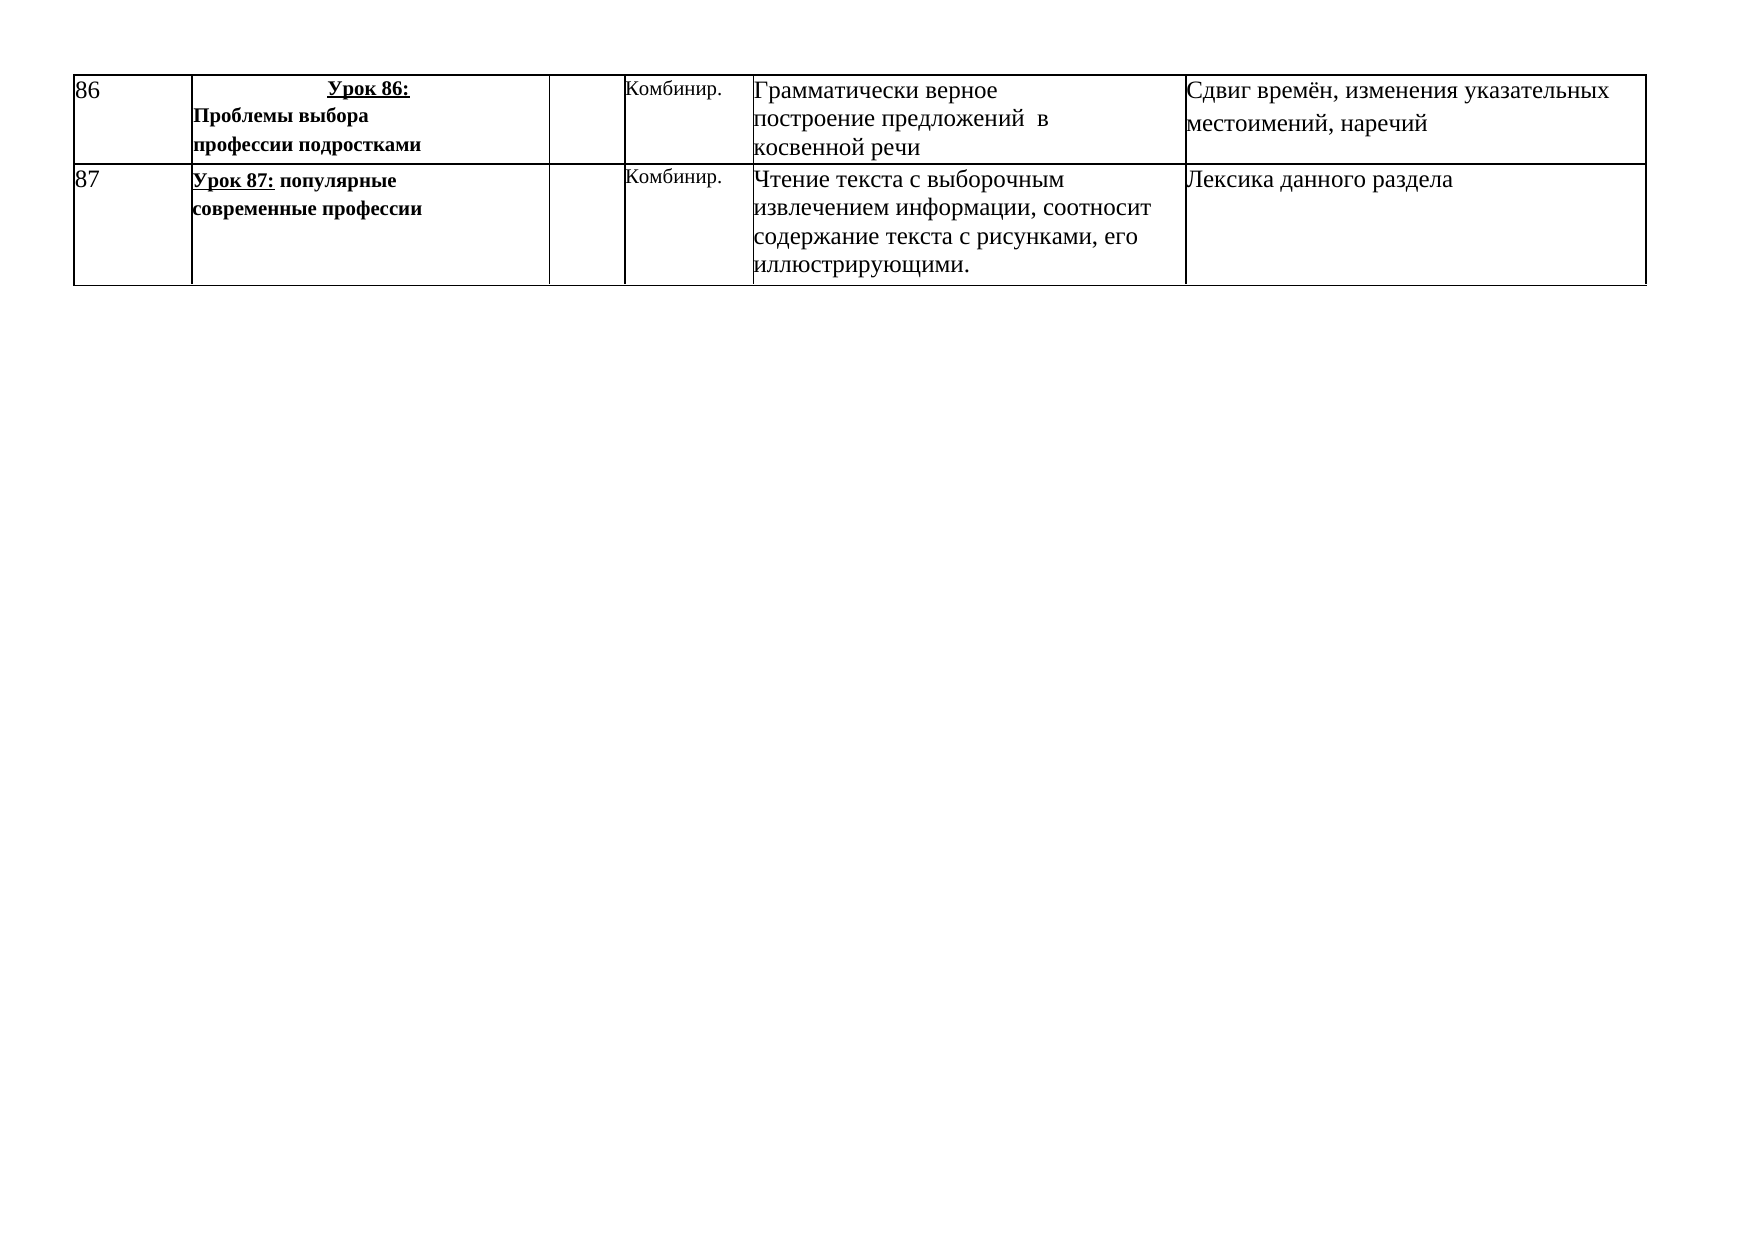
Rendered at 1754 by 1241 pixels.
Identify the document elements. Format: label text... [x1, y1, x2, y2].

table_cell Урок 86: Проблемы выбора профессии подростками Великобритании [193, 76, 549, 163]
table_cell [1647, 163, 1654, 284]
table_cell Грамматически верное построение предложений в косвенной речи [754, 76, 1185, 163]
table_cell 87 [75, 193, 191, 284]
table_cell [1647, 74, 1654, 163]
table_cell [550, 99, 624, 163]
table_cell Комбинир. [626, 188, 753, 284]
table_cell Урок 87: популярные современные профессии [193, 165, 549, 284]
table_cell [550, 193, 624, 284]
table_cell Лексика данного раздела [1187, 193, 1645, 284]
table_cell 86 [75, 104, 191, 163]
table_cell Комбинир. [626, 99, 753, 163]
table_cell Сдвиг времён, изменения указательных местоимений, наречий [1187, 137, 1645, 163]
